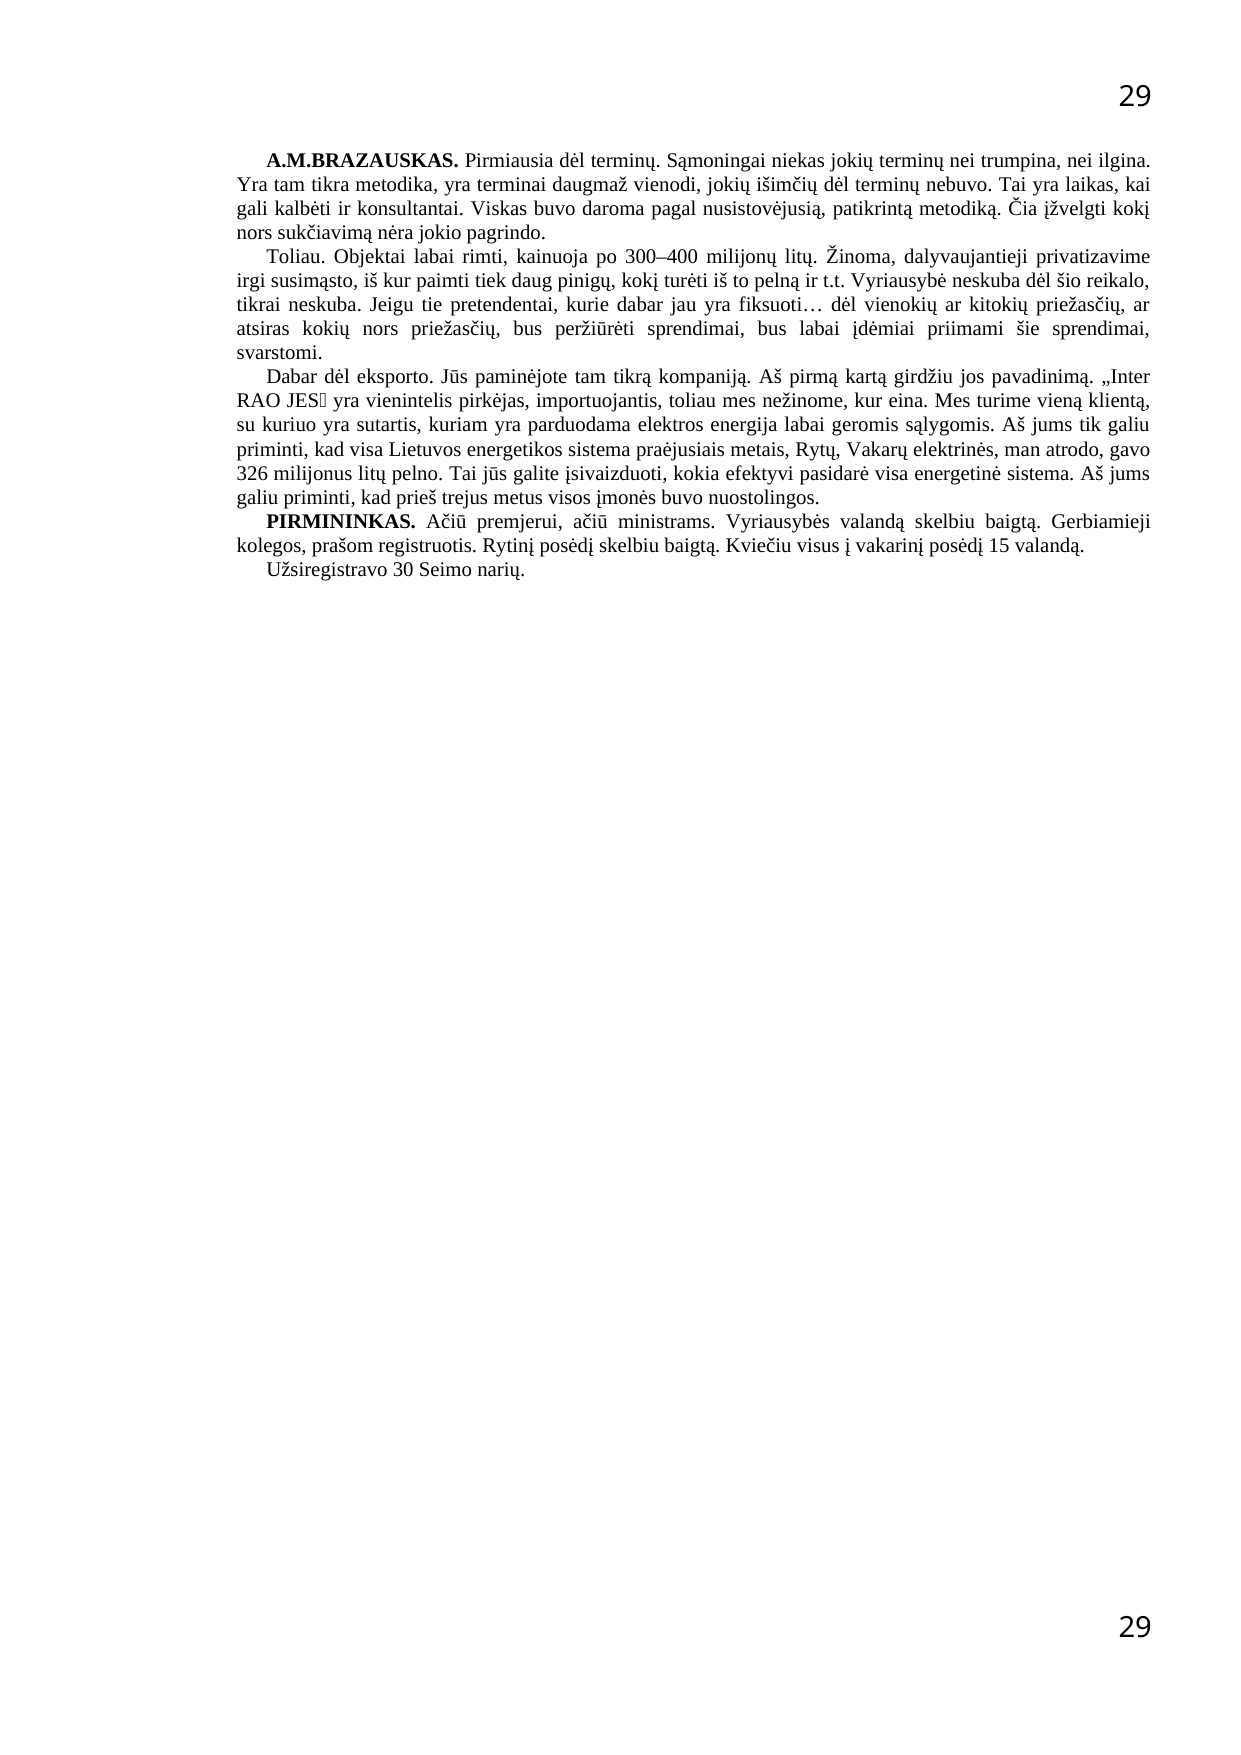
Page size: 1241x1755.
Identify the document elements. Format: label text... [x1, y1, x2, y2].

text Užsiregistravo 30 Seimo narių. [236, 557, 1152, 581]
text A.M.BRAZAUSKAS. Pirmiausia dėl terminų. Sąmoningai niekas jokių terminų nei trumpina, nei ilgina. Yra tam tikra metodika, yra terminai daugmaž vienodi, jokių išimčių dėl terminų nebuvo. Tai yra laikas, kai gali kalbėti ir konsultantai. Viskas buvo daroma pagal nusistovėjusią, patikrintą metodiką. Čia įžvelgti kokį nors sukčiavimą nėra jokio pagrindo. [236, 148, 1152, 244]
text Dabar dėl eksporto. Jūs paminėjote tam tikrą kompaniją. Aš pirmą kartą girdžiu jos pavadinimą. „Inter RAO JES yra vienintelis pirkėjas, importuojantis, toliau mes nežinome, kur eina. Mes turime vieną klientą, su kuriuo yra sutartis, kuriam yra parduodama elektros energija labai geromis sąlygomis. Aš jums tik galiu priminti, kad visa Lietuvos energetikos sistema praėjusiais metais, Rytų, Vakarų elektrinės, man atrodo, gavo 326 milijonus litų pelno. Tai jūs galite įsivaizduoti, kokia efektyvi pasidarė visa energetinė sistema. Aš jums galiu priminti, kad prieš trejus metus visos įmonės buvo nuostolingos. [236, 364, 1152, 509]
text Toliau. Objektai labai rimti, kainuoja po 300–400 milijonų litų. Žinoma, dalyvaujantieji privatizavime irgi susimąsto, iš kur paimti tiek daug pinigų, kokį turėti iš to pelną ir t.t. Vyriausybė neskuba dėl šio reikalo, tikrai neskuba. Jeigu tie pretendentai, kurie dabar jau yra fiksuoti… dėl vienokių ar kitokių priežasčių, ar atsiras kokių nors priežasčių, bus peržiūrėti sprendimai, bus labai įdėmiai priimami šie sprendimai, svarstomi. [236, 244, 1152, 364]
text PIRMININKAS. Ačiū premjerui, ačiū ministrams. Vyriausybės valandą skelbiu baigtą. Gerbiamieji kolegos, prašom registruotis. Rytinį posėdį skelbiu baigtą. Kviečiu visus į vakarinį posėdį 15 valandą. [236, 509, 1152, 557]
